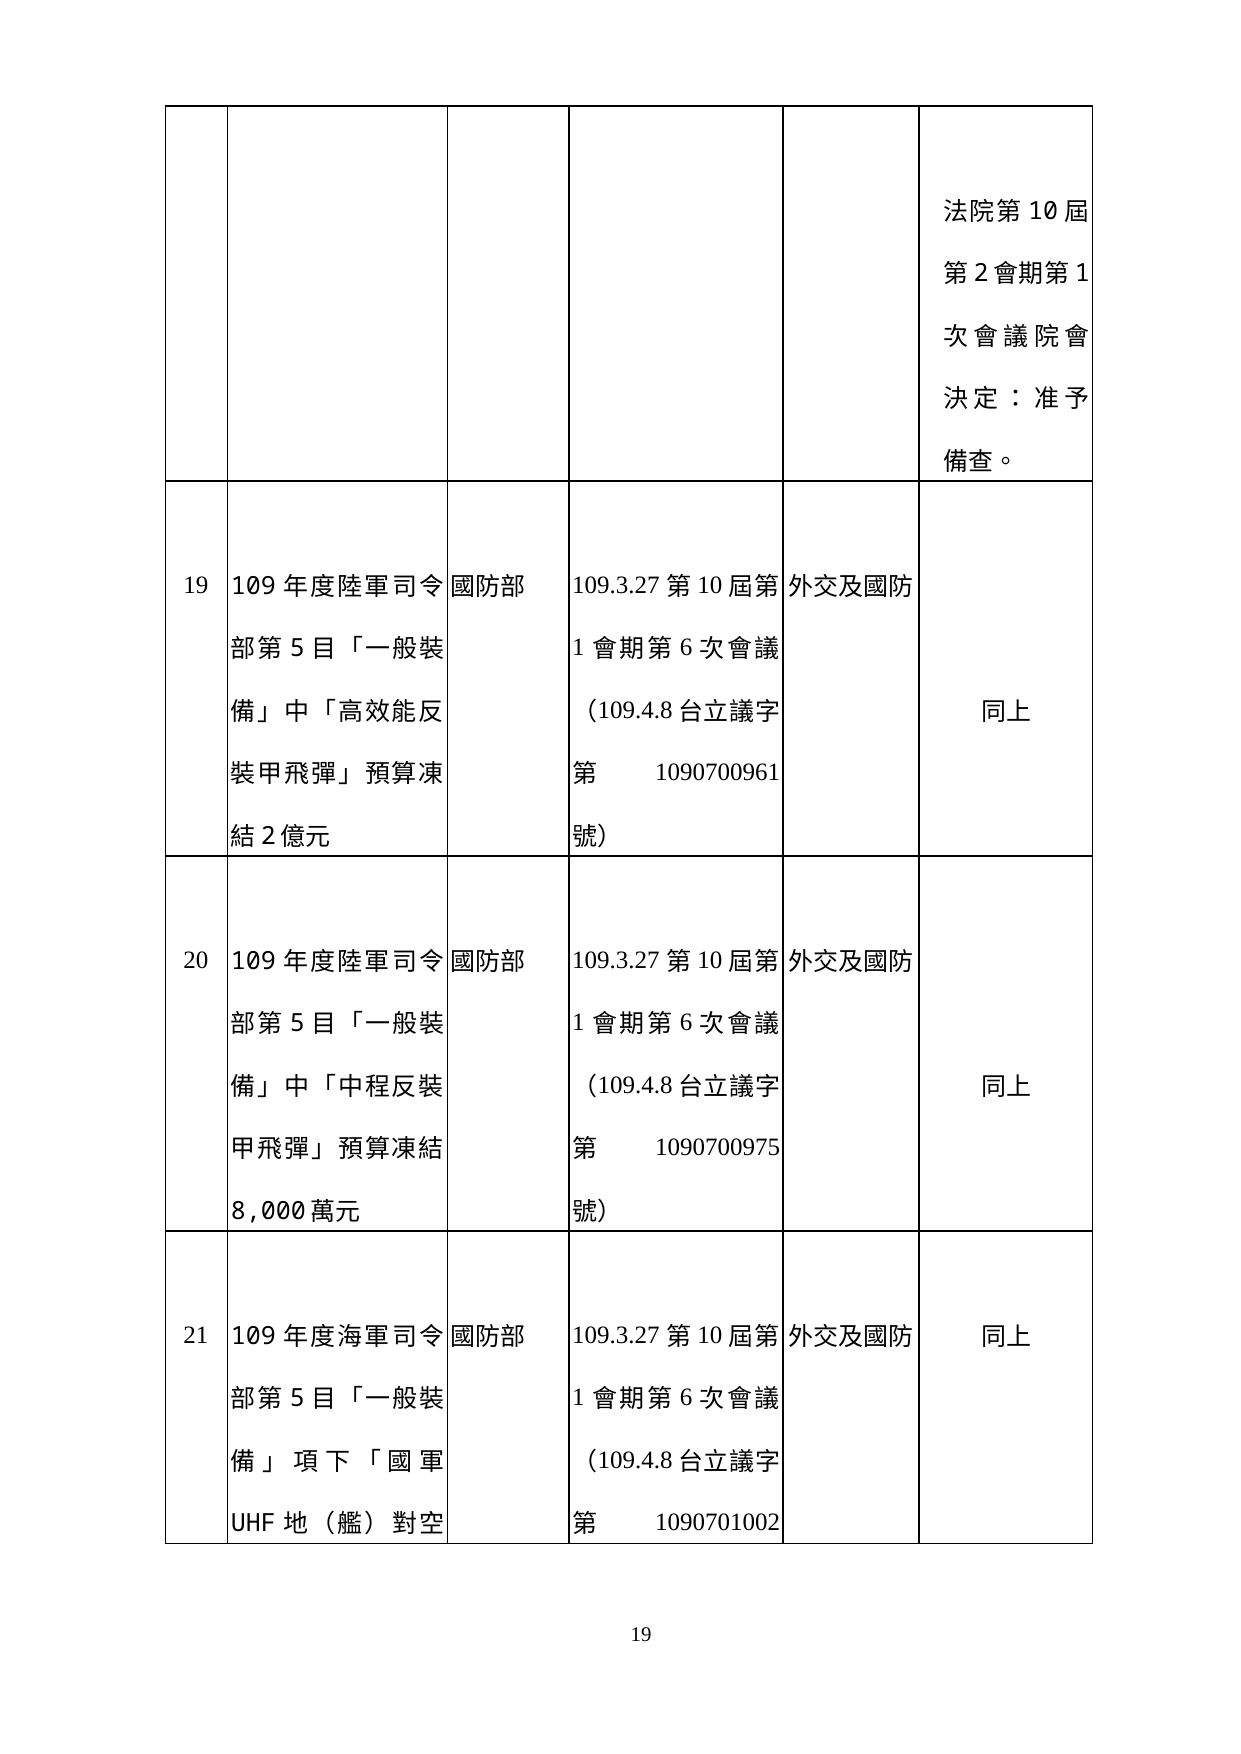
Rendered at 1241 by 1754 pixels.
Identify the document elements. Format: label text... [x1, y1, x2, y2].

table_cell 國防部 [448, 857, 568, 1230]
table_cell 109年度陸軍司令部第5目「一般裝備」中「中程反裝甲飛彈」預算凍結8,000萬元 [228, 857, 447, 1230]
table_cell 外交及國防 [784, 482, 918, 855]
table_cell [448, 107, 568, 480]
table_cell 同上 [920, 1232, 1092, 1543]
table_cell 109年度陸軍司令部第5目「一般裝備」中「高效能反裝甲飛彈」預算凍結2億元 [228, 482, 447, 855]
table_cell [166, 1232, 227, 1543]
table_cell [228, 107, 447, 480]
table_cell [166, 482, 227, 855]
table_cell 法院第10屆第2會期第1次會議院會決定：准予備查。 [920, 107, 1092, 480]
table_cell 同上 [920, 482, 1092, 855]
table_cell 109.3.27第10屆第1會期第6次會議（109.4.8台立議字第1090701002 [570, 1232, 782, 1543]
table_cell 外交及國防 [784, 1232, 918, 1543]
table_cell 109年度海軍司令部第5目「一般裝備」項下「國軍UHF地（艦）對空 [228, 1232, 447, 1543]
table_cell 國防部 [448, 482, 568, 855]
table_cell [570, 107, 782, 480]
table_cell 國防部 [448, 1232, 568, 1543]
table_cell [166, 107, 227, 480]
table_cell 外交及國防 [784, 857, 918, 1230]
table_cell [784, 107, 918, 480]
table_cell 109.3.27第10屆第1會期第6次會議（109.4.8台立議字第1090700961號） [570, 482, 782, 855]
table_cell 同上 [920, 857, 1092, 1230]
table_cell 109.3.27第10屆第1會期第6次會議（109.4.8台立議字第1090700975號） [570, 857, 782, 1230]
table_cell [166, 857, 227, 1230]
